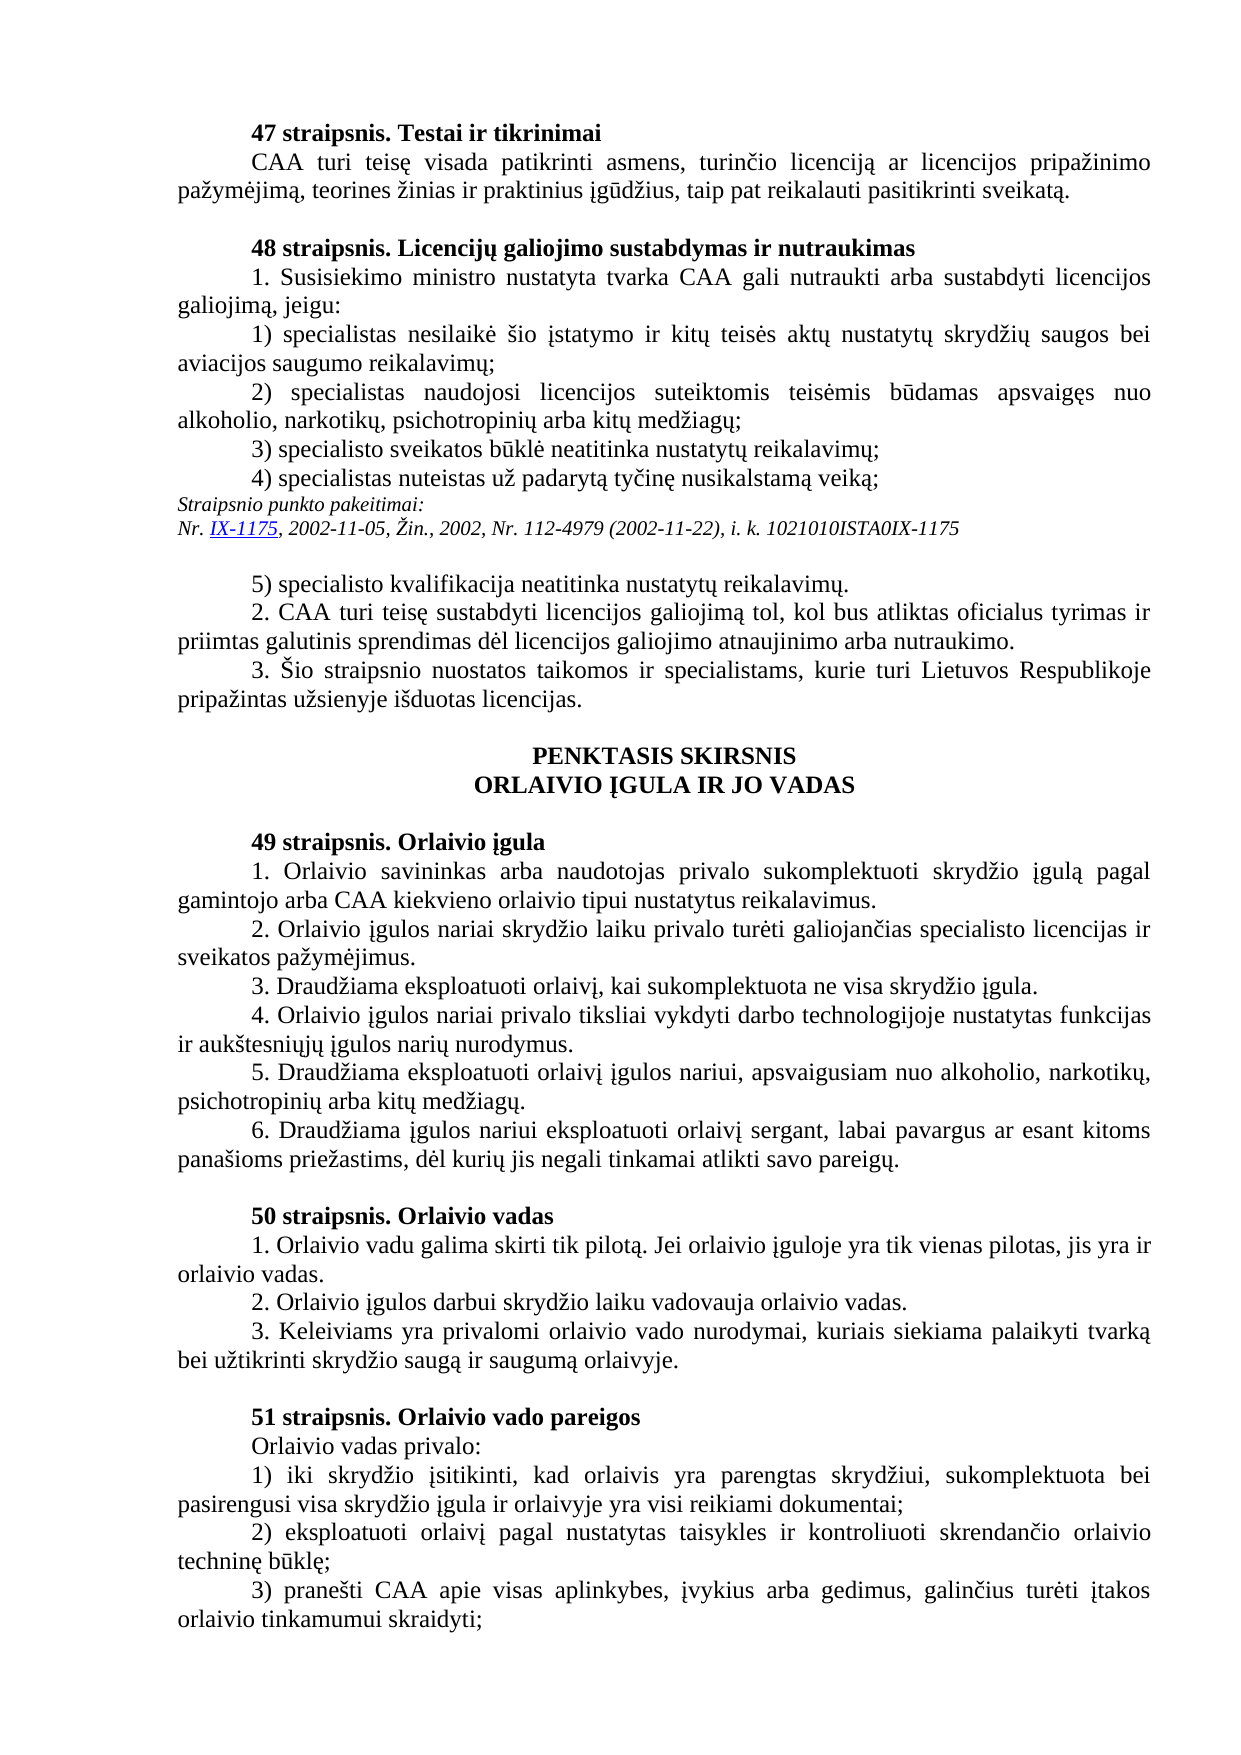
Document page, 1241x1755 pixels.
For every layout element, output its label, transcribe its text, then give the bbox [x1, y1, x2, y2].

text 5) specialisto kvalifikacija neatitinka nustatytų reikalavimų. [177, 569, 1152, 597]
text Nr. IX-1175, 2002-11-05, Žin., 2002, Nr. 112-4979 (2002-11-22), i. k. 1021010ISTA0IX-1175 [177, 516, 1152, 540]
text 3. Šio straipsnio nuostatos taikomos ir specialistams, kurie turi Lietuvos Respublikoje pripažintas užsienyje išduotas licencijas. [177, 655, 1152, 712]
text 6. Draudžiama įgulos nariui eksploatuoti orlaivį sergant, labai pavargus ar esant kitoms panašioms priežastims, dėl kurių jis negali tinkamai atlikti savo pareigų. [177, 1115, 1152, 1172]
text 51 straipsnis. Orlaivio vado pareigos [177, 1402, 1152, 1431]
text 3. Keleiviams yra privalomi orlaivio vado nurodymai, kuriais siekiama palaikyti tvarką bei užtikrinti skrydžio saugą ir saugumą orlaivyje. [177, 1316, 1152, 1374]
text 3) specialisto sveikatos būklė neatitinka nustatytų reikalavimų; [177, 434, 1152, 463]
text CAA turi teisę visada patikrinti asmens, turinčio licenciją ar licencijos pripažinimo pažymėjimą, teorines žinias ir praktinius įgūdžius, taip pat reikalauti pasitikrinti sveikatą. [177, 147, 1152, 204]
text 1) specialistas nesilaikė šio įstatymo ir kitų teisės aktų nustatytų skrydžių saugos bei aviacijos saugumo reikalavimų; [177, 319, 1152, 377]
text 2) eksploatuoti orlaivį pagal nustatytas taisykles ir kontroliuoti skrendančio orlaivio techninę būklę; [177, 1517, 1152, 1575]
text 3. Draudžiama eksploatuoti orlaivį, kai sukomplektuota ne visa skrydžio įgula. [177, 971, 1152, 1000]
text 2. Orlaivio įgulos nariai skrydžio laiku privalo turėti galiojančias specialisto licencijas ir sveikatos pažymėjimus. [177, 914, 1152, 971]
text 2. CAA turi teisę sustabdyti licencijos galiojimą tol, kol bus atliktas oficialus tyrimas ir priimtas galutinis sprendimas dėl licencijos galiojimo atnaujinimo arba nutraukimo. [177, 597, 1152, 655]
text 3) pranešti CAA apie visas aplinkybes, įvykius arba gedimus, galinčius turėti įtakos orlaivio tinkamumui skraidyti; [177, 1575, 1152, 1632]
text Orlaivio vadas privalo: [177, 1431, 1152, 1460]
text Penktasis skirsnis [177, 741, 1152, 770]
text 2. Orlaivio įgulos darbui skrydžio laiku vadovauja orlaivio vadas. [177, 1287, 1152, 1316]
text 49 straipsnis. Orlaivio įgula [177, 827, 1152, 856]
text 50 straipsnis. Orlaivio vadas [177, 1201, 1152, 1230]
text 4. Orlaivio įgulos nariai privalo tiksliai vykdyti darbo technologijoje nustatytas funkcijas ir aukštesniųjų įgulos narių nurodymus. [177, 1000, 1152, 1057]
text 47 straipsnis. Testai ir tikrinimai [177, 118, 1152, 147]
text 1. Orlaivio savininkas arba naudotojas privalo sukomplektuoti skrydžio įgulą pagal gamintojo arba CAA kiekvieno orlaivio tipui nustatytus reikalavimus. [177, 856, 1152, 914]
text 1) iki skrydžio įsitikinti, kad orlaivis yra parengtas skrydžiui, sukomplektuota bei pasirengusi visa skrydžio įgula ir orlaivyje yra visi reikiami dokumentai; [177, 1460, 1152, 1517]
text 1. Orlaivio vadu galima skirti tik pilotą. Jei orlaivio įguloje yra tik vienas pilotas, jis yra ir orlaivio vadas. [177, 1230, 1152, 1287]
text 48 straipsnis. Licencijų galiojimo sustabdymas ir nutraukimas [177, 233, 1152, 262]
text 4) specialistas nuteistas už padarytą tyčinę nusikalstamą veiką; [177, 463, 1152, 492]
text 5. Draudžiama eksploatuoti orlaivį įgulos nariui, apsvaigusiam nuo alkoholio, narkotikų, psichotropinių arba kitų medžiagų. [177, 1057, 1152, 1115]
text 2) specialistas naudojosi licencijos suteiktomis teisėmis būdamas apsvaigęs nuo alkoholio, narkotikų, psichotropinių arba kitų medžiagų; [177, 377, 1152, 434]
text 1. Susisiekimo ministro nustatyta tvarka CAA gali nutraukti arba sustabdyti licencijos galiojimą, jeigu: [177, 262, 1152, 319]
text ORLAIVIO ĮGULA IR JO VADAS [177, 770, 1152, 799]
text Straipsnio punkto pakeitimai: [177, 492, 1152, 516]
